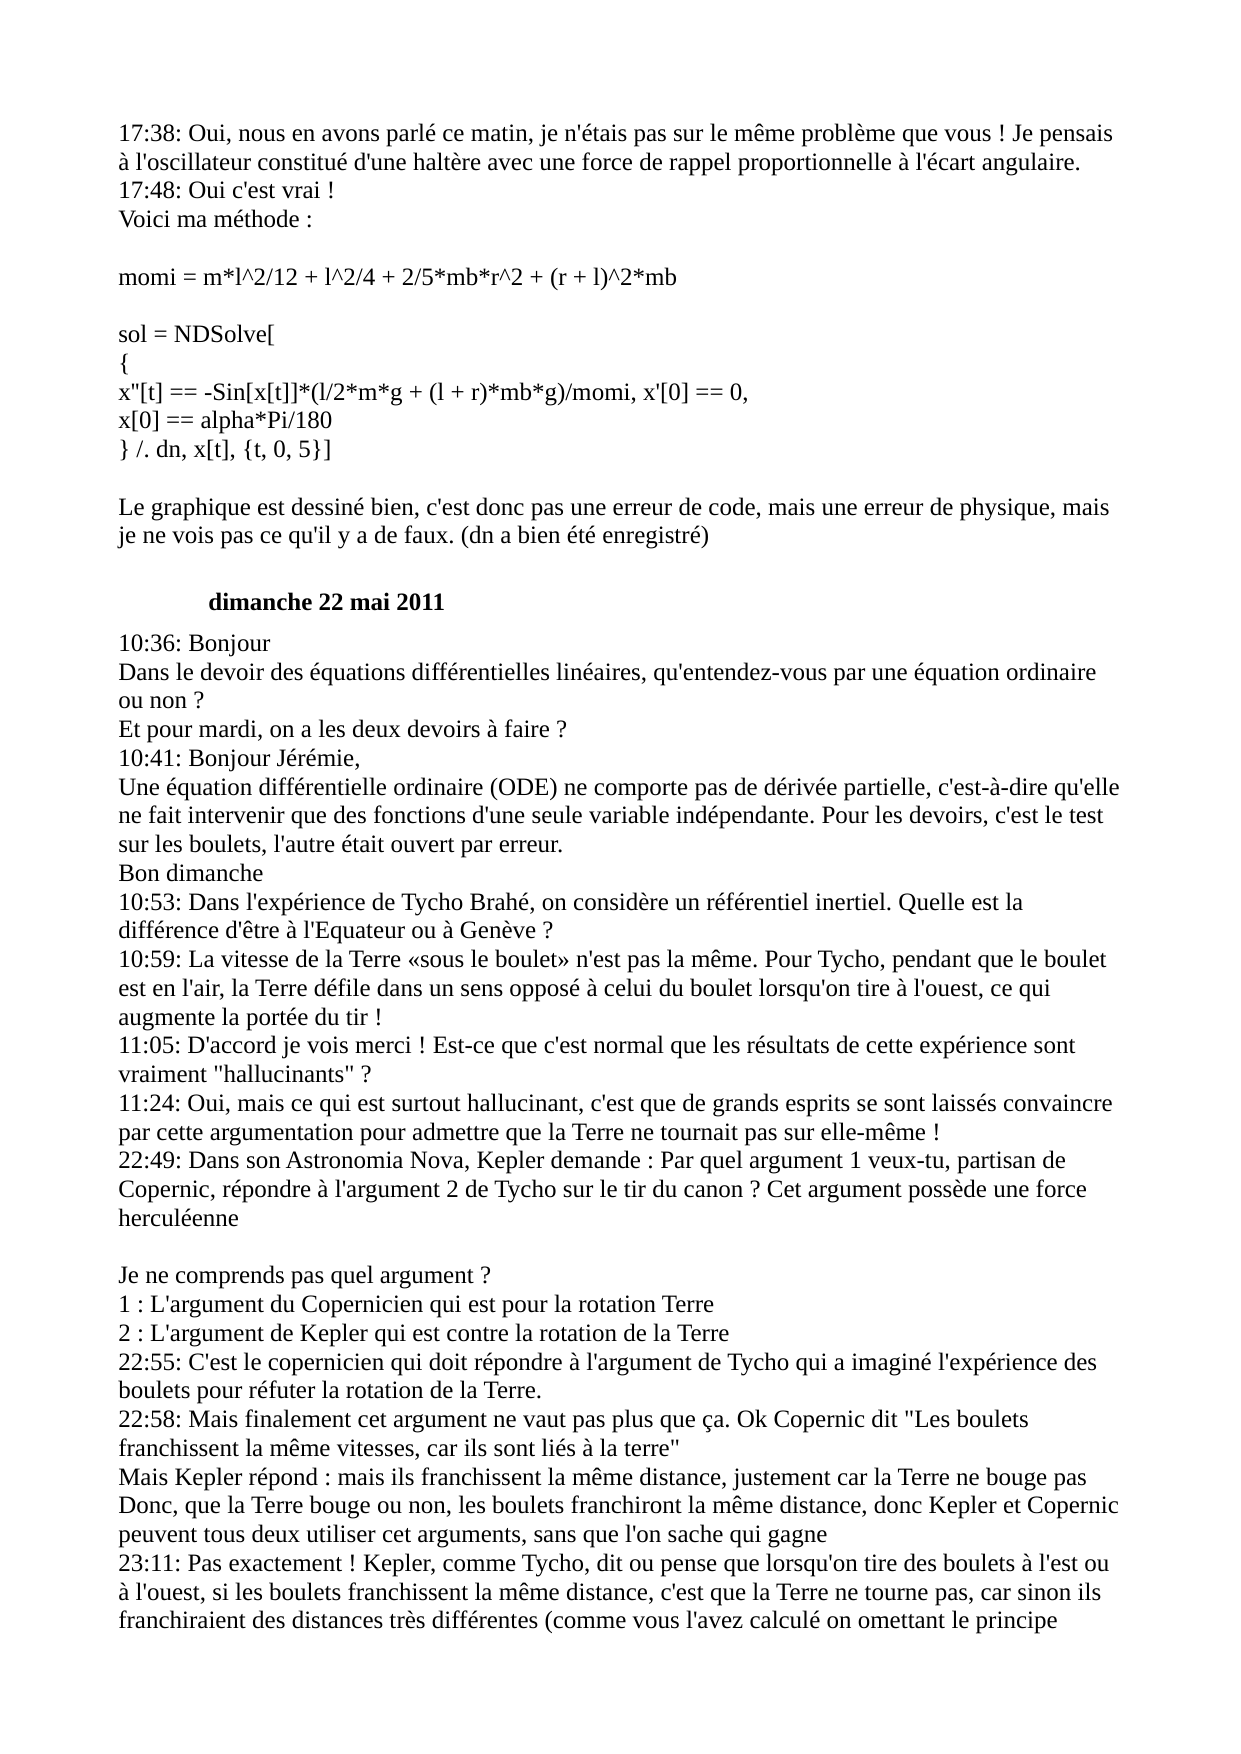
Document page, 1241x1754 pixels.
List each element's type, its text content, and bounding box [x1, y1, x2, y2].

text 10:59: La vitesse de la Terre «sous le boulet» n'est pas la même. Pour Tycho, pendant que le boulet est en l'air, la Terre défile dans un sens opposé à celui du boulet lorsqu'on tire à l'ouest, ce qui augmente la portée du tir ! [118, 944, 1122, 1031]
subtitle dimanche 22 mai 2011 [118, 587, 1122, 616]
text 22:58: Mais finalement cet argument ne vaut pas plus que ça. Ok Copernic dit "Les boulets franchissent la même vitesses, car ils sont liés à la terre" Mais Kepler répond : mais ils franchissent la même distance, justement car la Terre ne bouge pas Donc, que la Terre bouge ou non, les boulets franchiront la même distance, donc Kepler et Copernic peuvent tous deux utiliser cet arguments, sans que l'on sache qui gagne [118, 1404, 1122, 1548]
text 22:49: Dans son Astronomia Nova, Kepler demande : Par quel argument 1 veux-tu, partisan de Copernic, répondre à l'argument 2 de Tycho sur le tir du canon ? Cet argument possède une force herculéenne Je ne comprends pas quel argument ? 1 : L'argument du Copernicien qui est pour la rotation Terre 2 : L'argument de Kepler qui est contre la rotation de la Terre [118, 1146, 1122, 1347]
text 23:11: Pas exactement ! Kepler, comme Tycho, dit ou pense que lorsqu'on tire des boulets à l'est ou à l'ouest, si les boulets franchissent la même distance, c'est que la Terre ne tourne pas, car sinon ils franchiraient des distances très différentes (comme vous l'avez calculé on omettant le principe [118, 1548, 1122, 1634]
text 11:24: Oui, mais ce qui est surtout hallucinant, c'est que de grands esprits se sont laissés convaincre par cette argumentation pour admettre que la Terre ne tournait pas sur elle-même ! [118, 1088, 1122, 1146]
text 10:41: Bonjour Jérémie, Une équation différentielle ordinaire (ODE) ne comporte pas de dérivée partielle, c'est-à-dire qu'elle ne fait intervenir que des fonctions d'une seule variable indépendante. Pour les devoirs, c'est le test sur les boulets, l'autre était ouvert par erreur. Bon dimanche [118, 743, 1122, 887]
text 10:36: Bonjour Dans le devoir des équations différentielles linéaires, qu'entendez-vous par une équation ordinaire ou non ? Et pour mardi, on a les deux devoirs à faire ? [118, 628, 1122, 743]
text 17:38: Oui, nous en avons parlé ce matin, je n'étais pas sur le même problème que vous ! Je pensais à l'oscillateur constitué d'une haltère avec une force de rappel proportionnelle à l'écart angulaire. [118, 118, 1122, 176]
text 22:55: C'est le copernicien qui doit répondre à l'argument de Tycho qui a imaginé l'expérience des boulets pour réfuter la rotation de la Terre. [118, 1347, 1122, 1404]
text 10:53: Dans l'expérience de Tycho Brahé, on considère un référentiel inertiel. Quelle est la différence d'être à l'Equateur ou à Genève ? [118, 887, 1122, 944]
text 17:48: Oui c'est vrai ! Voici ma méthode : momi = m*l^2/12 + l^2/4 + 2/5*mb*r^2 + (r + l)^2*mb sol = NDSolve[ { x''[t] == -Sin[x[t]]*(l/2*m*g + (l + r)*mb*g)/momi, x'[0] == 0, x[0] == alpha*Pi/180 } /. dn, x[t], {t, 0, 5}] Le graphique est dessiné bien, c'est donc pas une erreur de code, mais une erreur de physique, mais je ne vois pas ce qu'il y a de faux. (dn a bien été enregistré) [118, 176, 1122, 549]
text 11:05: D'accord je vois merci ! Est-ce que c'est normal que les résultats de cette expérience sont vraiment "hallucinants" ? [118, 1031, 1122, 1088]
